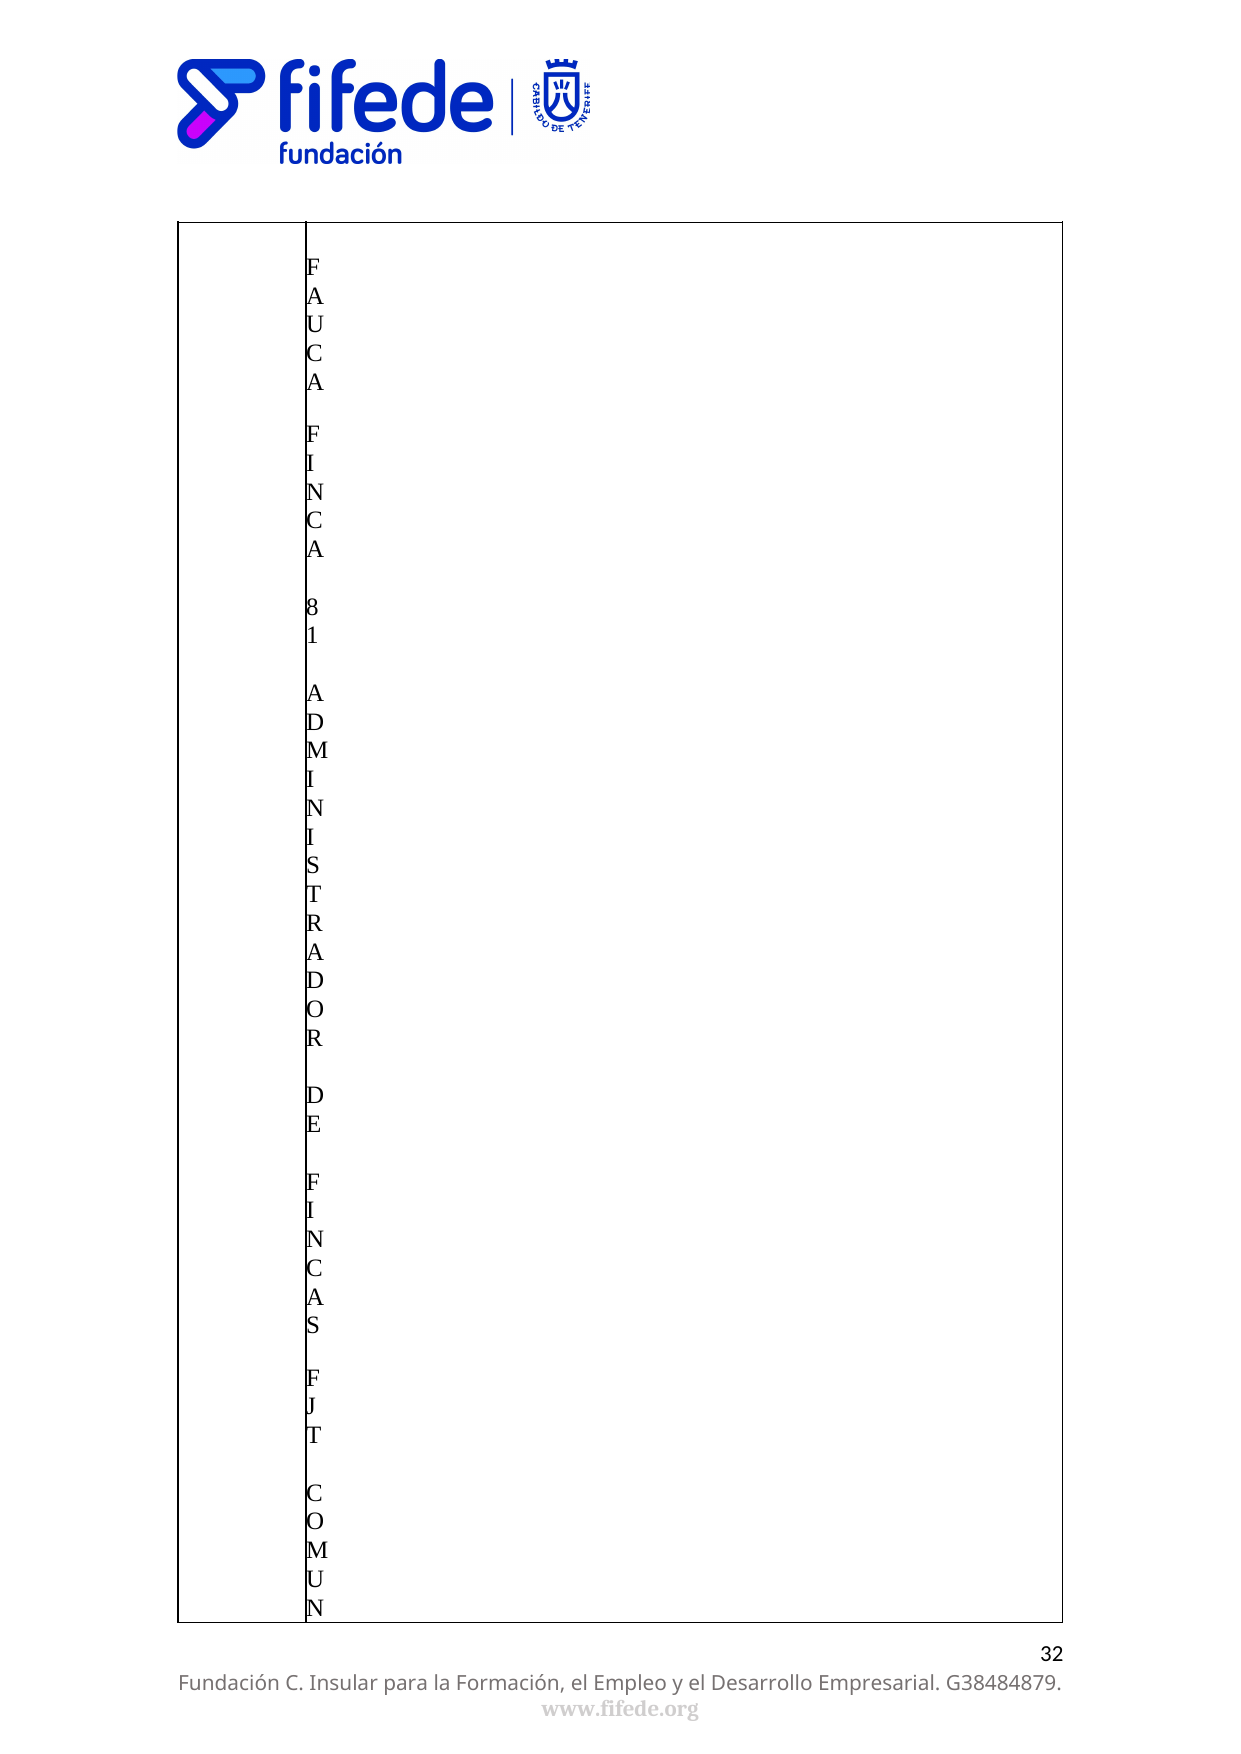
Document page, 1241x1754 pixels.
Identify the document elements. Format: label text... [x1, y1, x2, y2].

table_cell [179, 223, 305, 1621]
table_cell FIFEDE, EMPRESA, BENEFICIARIA Empresas: [308, 223, 1062, 1621]
